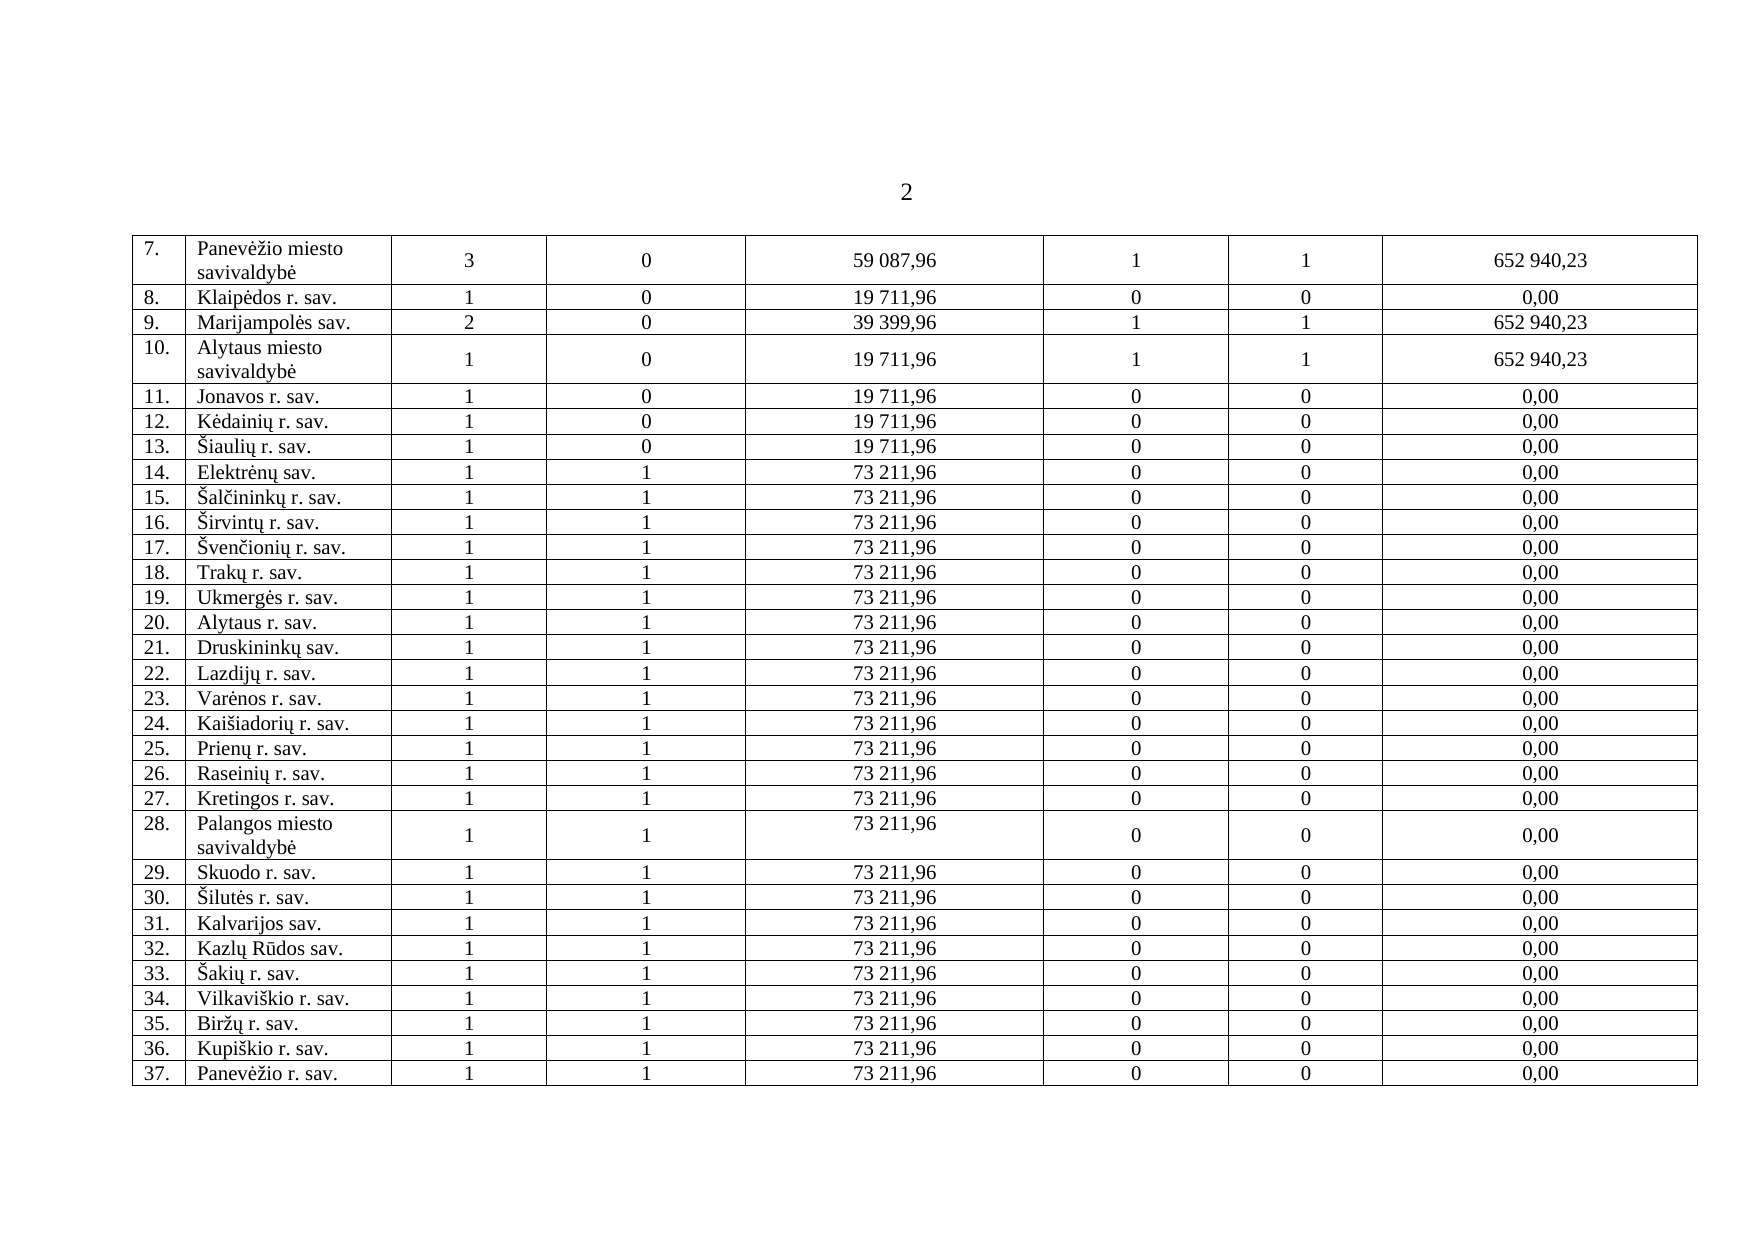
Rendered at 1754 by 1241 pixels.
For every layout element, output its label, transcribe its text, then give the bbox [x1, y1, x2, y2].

table_cell 1 [392, 711, 546, 735]
table_cell 0 [1044, 384, 1228, 408]
table_cell 0 [1044, 786, 1228, 810]
table_cell 0 [1044, 1061, 1228, 1085]
table_cell 14. [133, 460, 185, 484]
table_cell 25. [133, 736, 185, 760]
table_cell 0,00 [1383, 535, 1697, 559]
table_cell 73 211,96 [746, 1036, 1043, 1060]
table_cell 73 211,96 [746, 1061, 1043, 1085]
table_cell 1 [392, 435, 546, 458]
table_cell 0,00 [1383, 936, 1697, 959]
table_cell 0,00 [1383, 635, 1697, 659]
table_cell Kazlų Rūdos sav. [186, 936, 391, 959]
table_cell 35. [133, 1011, 185, 1035]
table_cell 0 [1229, 435, 1382, 458]
table_cell Palangos miesto savivaldybė [186, 811, 391, 859]
table_cell 0 [1044, 535, 1228, 559]
table_cell 73 211,96 [746, 711, 1043, 735]
table_cell 73 211,96 [746, 660, 1043, 684]
table_cell 1 [547, 585, 745, 609]
table_cell 0,00 [1383, 560, 1697, 584]
table_cell 0 [1229, 1036, 1382, 1060]
table_cell 0,00 [1383, 686, 1697, 709]
table_cell 73 211,96 [746, 510, 1043, 534]
table_cell 17. [133, 535, 185, 559]
table_cell 0 [1229, 1011, 1382, 1035]
table_cell Panevėžio miesto savivaldybė [186, 236, 391, 284]
table_cell 1 [392, 1011, 546, 1035]
table_cell Panevėžio r. sav. [186, 1061, 391, 1085]
table_cell 73 211,96 [746, 910, 1043, 934]
table_cell 0 [1229, 986, 1382, 1010]
table_cell 0 [1044, 510, 1228, 534]
table_cell 0 [1229, 585, 1382, 609]
table_cell 73 211,96 [746, 885, 1043, 909]
table_cell 0,00 [1383, 811, 1697, 859]
table_cell 0,00 [1383, 860, 1697, 884]
table_cell 0 [1044, 635, 1228, 659]
table_cell 1 [547, 986, 745, 1010]
table_cell 26. [133, 761, 185, 785]
table_cell Prienų r. sav. [186, 736, 391, 760]
table_cell 1 [392, 635, 546, 659]
table_cell 1 [392, 885, 546, 909]
table_cell 73 211,96 [746, 860, 1043, 884]
table_cell 16. [133, 510, 185, 534]
table_cell Varėnos r. sav. [186, 686, 391, 709]
table_cell 0,00 [1383, 736, 1697, 760]
table_cell 1 [547, 736, 745, 760]
table_cell 30. [133, 885, 185, 909]
table_cell Jonavos r. sav. [186, 384, 391, 408]
table_cell 0 [1229, 860, 1382, 884]
table_cell 0 [1044, 485, 1228, 509]
table_cell 1 [392, 384, 546, 408]
table_cell 0 [1044, 285, 1228, 309]
table_cell 0 [1229, 660, 1382, 684]
table_cell 1 [392, 786, 546, 810]
table_cell 0,00 [1383, 761, 1697, 785]
table_cell Kupiškio r. sav. [186, 1036, 391, 1060]
table_cell 1 [1229, 335, 1382, 383]
table_cell 0,00 [1383, 1061, 1697, 1085]
table_cell 1 [392, 686, 546, 709]
table_cell 0 [1229, 560, 1382, 584]
table_cell 0 [1044, 910, 1228, 934]
table_cell 34. [133, 986, 185, 1010]
table_cell 0 [1229, 635, 1382, 659]
table_cell 1 [392, 961, 546, 985]
table_cell 1 [392, 460, 546, 484]
table_cell 1 [392, 285, 546, 309]
table_cell 0 [1044, 1011, 1228, 1035]
table_cell 1 [392, 335, 546, 383]
table_cell 73 211,96 [746, 786, 1043, 810]
table_cell 0 [1229, 761, 1382, 785]
table_cell Šiaulių r. sav. [186, 435, 391, 458]
table_cell 0 [1229, 961, 1382, 985]
table_cell 1 [392, 761, 546, 785]
table_cell 0 [1044, 811, 1228, 859]
table_cell 32. [133, 936, 185, 959]
table_cell 19 711,96 [746, 435, 1043, 458]
table_cell 652 940,23 [1383, 335, 1697, 383]
table_cell 1 [392, 585, 546, 609]
table_cell Šakių r. sav. [186, 961, 391, 985]
table_cell 0 [547, 285, 745, 309]
table_cell 15. [133, 485, 185, 509]
table_cell 0 [1229, 460, 1382, 484]
table_cell 652 940,23 [1383, 310, 1697, 334]
table_cell 19 711,96 [746, 384, 1043, 408]
table_cell 1 [392, 910, 546, 934]
table_cell 1 [547, 686, 745, 709]
table_cell 73 211,96 [746, 460, 1043, 484]
table_cell 0,00 [1383, 585, 1697, 609]
table_cell 0 [1229, 510, 1382, 534]
table_cell 1 [547, 510, 745, 534]
table_cell 0 [1044, 660, 1228, 684]
table_cell 1 [392, 986, 546, 1010]
table_cell Šilutės r. sav. [186, 885, 391, 909]
table_cell 11. [133, 384, 185, 408]
table_cell 1 [392, 409, 546, 433]
table_cell 73 211,96 [746, 811, 1043, 859]
table_cell 1 [392, 860, 546, 884]
table_cell 0 [1044, 686, 1228, 709]
table_cell 0,00 [1383, 485, 1697, 509]
table_cell 13. [133, 435, 185, 458]
table_cell 1 [392, 1061, 546, 1085]
table_cell Trakų r. sav. [186, 560, 391, 584]
table_cell 0,00 [1383, 986, 1697, 1010]
table_cell 73 211,96 [746, 560, 1043, 584]
table_cell Kaišiadorių r. sav. [186, 711, 391, 735]
table_cell 1 [547, 910, 745, 934]
table_cell 0,00 [1383, 711, 1697, 735]
table_cell Druskininkų sav. [186, 635, 391, 659]
table_cell 0 [547, 236, 745, 284]
table_cell 22. [133, 660, 185, 684]
table_cell Biržų r. sav. [186, 1011, 391, 1035]
table_cell 1 [547, 885, 745, 909]
table_cell 73 211,96 [746, 635, 1043, 659]
table_cell 31. [133, 910, 185, 934]
table_cell 0 [1229, 686, 1382, 709]
table_cell 0 [1044, 986, 1228, 1010]
table_cell 23. [133, 686, 185, 709]
table_cell 0 [547, 409, 745, 433]
table_cell 36. [133, 1036, 185, 1060]
table_cell 0 [1229, 384, 1382, 408]
table_cell 0 [1044, 560, 1228, 584]
table_cell 0,00 [1383, 409, 1697, 433]
table_cell 1 [1044, 335, 1228, 383]
table_cell 1 [392, 560, 546, 584]
table_cell 0 [1229, 711, 1382, 735]
table_cell 1 [547, 1036, 745, 1060]
table_cell 20. [133, 610, 185, 634]
table_cell 73 211,96 [746, 1011, 1043, 1035]
table_cell Širvintų r. sav. [186, 510, 391, 534]
table_cell 0 [1044, 460, 1228, 484]
table_cell 0 [547, 310, 745, 334]
table_cell 0 [1044, 711, 1228, 735]
table_cell 1 [392, 1036, 546, 1060]
table_cell 1 [547, 660, 745, 684]
table_cell 9. [133, 310, 185, 334]
table_cell Ukmergės r. sav. [186, 585, 391, 609]
table_cell 1 [392, 936, 546, 959]
table_cell 652 940,23 [1383, 236, 1697, 284]
table_cell 0 [1044, 736, 1228, 760]
table_cell 0 [1044, 860, 1228, 884]
table_cell 1 [392, 736, 546, 760]
table_cell Klaipėdos r. sav. [186, 285, 391, 309]
table_cell Elektrėnų sav. [186, 460, 391, 484]
table_cell 1 [1229, 310, 1382, 334]
table_cell 73 211,96 [746, 736, 1043, 760]
table_cell 1 [547, 961, 745, 985]
table_cell 0,00 [1383, 435, 1697, 458]
table_cell 33. [133, 961, 185, 985]
table_cell 10. [133, 335, 185, 383]
table_cell 28. [133, 811, 185, 859]
table_cell 0 [1044, 409, 1228, 433]
table_cell 0 [1044, 936, 1228, 959]
table_cell Skuodo r. sav. [186, 860, 391, 884]
table_cell 19. [133, 585, 185, 609]
table_cell Kalvarijos sav. [186, 910, 391, 934]
table_cell 0,00 [1383, 610, 1697, 634]
table_cell 1 [392, 811, 546, 859]
table_cell 1 [1044, 236, 1228, 284]
table_cell Šalčininkų r. sav. [186, 485, 391, 509]
table_cell Alytaus miesto savivaldybė [186, 335, 391, 383]
table_cell 0 [1044, 1036, 1228, 1060]
table_cell 0 [1229, 485, 1382, 509]
table_cell 1 [547, 460, 745, 484]
table_cell 0 [1229, 610, 1382, 634]
table_cell 0 [1229, 736, 1382, 760]
table_cell 0 [1229, 409, 1382, 433]
table_cell 2 [392, 310, 546, 334]
table_cell 59 087,96 [746, 236, 1043, 284]
table_cell 1 [547, 1061, 745, 1085]
table_cell 0,00 [1383, 285, 1697, 309]
table_cell 39 399,96 [746, 310, 1043, 334]
table_cell 1 [547, 860, 745, 884]
table_cell Kretingos r. sav. [186, 786, 391, 810]
table_cell 73 211,96 [746, 986, 1043, 1010]
table_cell 73 211,96 [746, 686, 1043, 709]
table_cell 1 [392, 510, 546, 534]
table_cell 0,00 [1383, 660, 1697, 684]
table_cell 19 711,96 [746, 335, 1043, 383]
table_cell 73 211,96 [746, 961, 1043, 985]
table_cell 1 [392, 610, 546, 634]
table_cell 1 [547, 711, 745, 735]
table_cell Švenčionių r. sav. [186, 535, 391, 559]
table_cell 0 [1229, 535, 1382, 559]
table_cell 73 211,96 [746, 936, 1043, 959]
table_cell Vilkaviškio r. sav. [186, 986, 391, 1010]
table_cell 1 [392, 660, 546, 684]
table_cell 29. [133, 860, 185, 884]
table_cell 73 211,96 [746, 610, 1043, 634]
table_cell 27. [133, 786, 185, 810]
table_cell 1 [547, 535, 745, 559]
table_cell 0 [1229, 936, 1382, 959]
table_cell 0 [1044, 435, 1228, 458]
table_cell 0,00 [1383, 460, 1697, 484]
table_cell 73 211,96 [746, 535, 1043, 559]
table_cell Marijampolės sav. [186, 310, 391, 334]
table_cell 0,00 [1383, 910, 1697, 934]
table_cell 0 [1229, 885, 1382, 909]
table_cell 0 [1229, 910, 1382, 934]
table_cell 0 [1229, 1061, 1382, 1085]
table_cell 0 [547, 384, 745, 408]
table_cell 24. [133, 711, 185, 735]
table_cell 19 711,96 [746, 409, 1043, 433]
table_cell 1 [547, 485, 745, 509]
table_cell 1 [547, 936, 745, 959]
table_cell 0 [1044, 585, 1228, 609]
table_cell 1 [547, 560, 745, 584]
table_cell 0,00 [1383, 1036, 1697, 1060]
table_cell 0,00 [1383, 786, 1697, 810]
table_cell 12. [133, 409, 185, 433]
table_cell 1 [1229, 236, 1382, 284]
table_cell 3 [392, 236, 546, 284]
table_cell 0,00 [1383, 1011, 1697, 1035]
table_cell 0 [1229, 285, 1382, 309]
table_cell 0 [1044, 761, 1228, 785]
table_cell 73 211,96 [746, 485, 1043, 509]
table_cell 0 [1229, 811, 1382, 859]
table_cell 21. [133, 635, 185, 659]
table_cell 1 [1044, 310, 1228, 334]
table_cell 1 [547, 761, 745, 785]
table_cell Lazdijų r. sav. [186, 660, 391, 684]
table_cell 8. [133, 285, 185, 309]
table_cell 0 [1044, 961, 1228, 985]
table_cell 0,00 [1383, 384, 1697, 408]
table_cell Kėdainių r. sav. [186, 409, 391, 433]
table_cell 0 [547, 435, 745, 458]
table_cell 0 [547, 335, 745, 383]
table_cell Alytaus r. sav. [186, 610, 391, 634]
table_cell 1 [547, 635, 745, 659]
table_cell 1 [547, 786, 745, 810]
table_cell Raseinių r. sav. [186, 761, 391, 785]
table_cell 7. [133, 236, 185, 284]
table_cell 0 [1044, 885, 1228, 909]
table_cell 1 [547, 610, 745, 634]
table_cell 73 211,96 [746, 761, 1043, 785]
table_cell 0 [1229, 786, 1382, 810]
table_cell 0,00 [1383, 510, 1697, 534]
table_cell 19 711,96 [746, 285, 1043, 309]
table_cell 0,00 [1383, 961, 1697, 985]
table_cell 1 [392, 535, 546, 559]
table_cell 0 [1044, 610, 1228, 634]
table_cell 37. [133, 1061, 185, 1085]
table_cell 73 211,96 [746, 585, 1043, 609]
table_cell 18. [133, 560, 185, 584]
table_cell 1 [547, 811, 745, 859]
table_cell 1 [547, 1011, 745, 1035]
table_cell 1 [392, 485, 546, 509]
table_cell 0,00 [1383, 885, 1697, 909]
